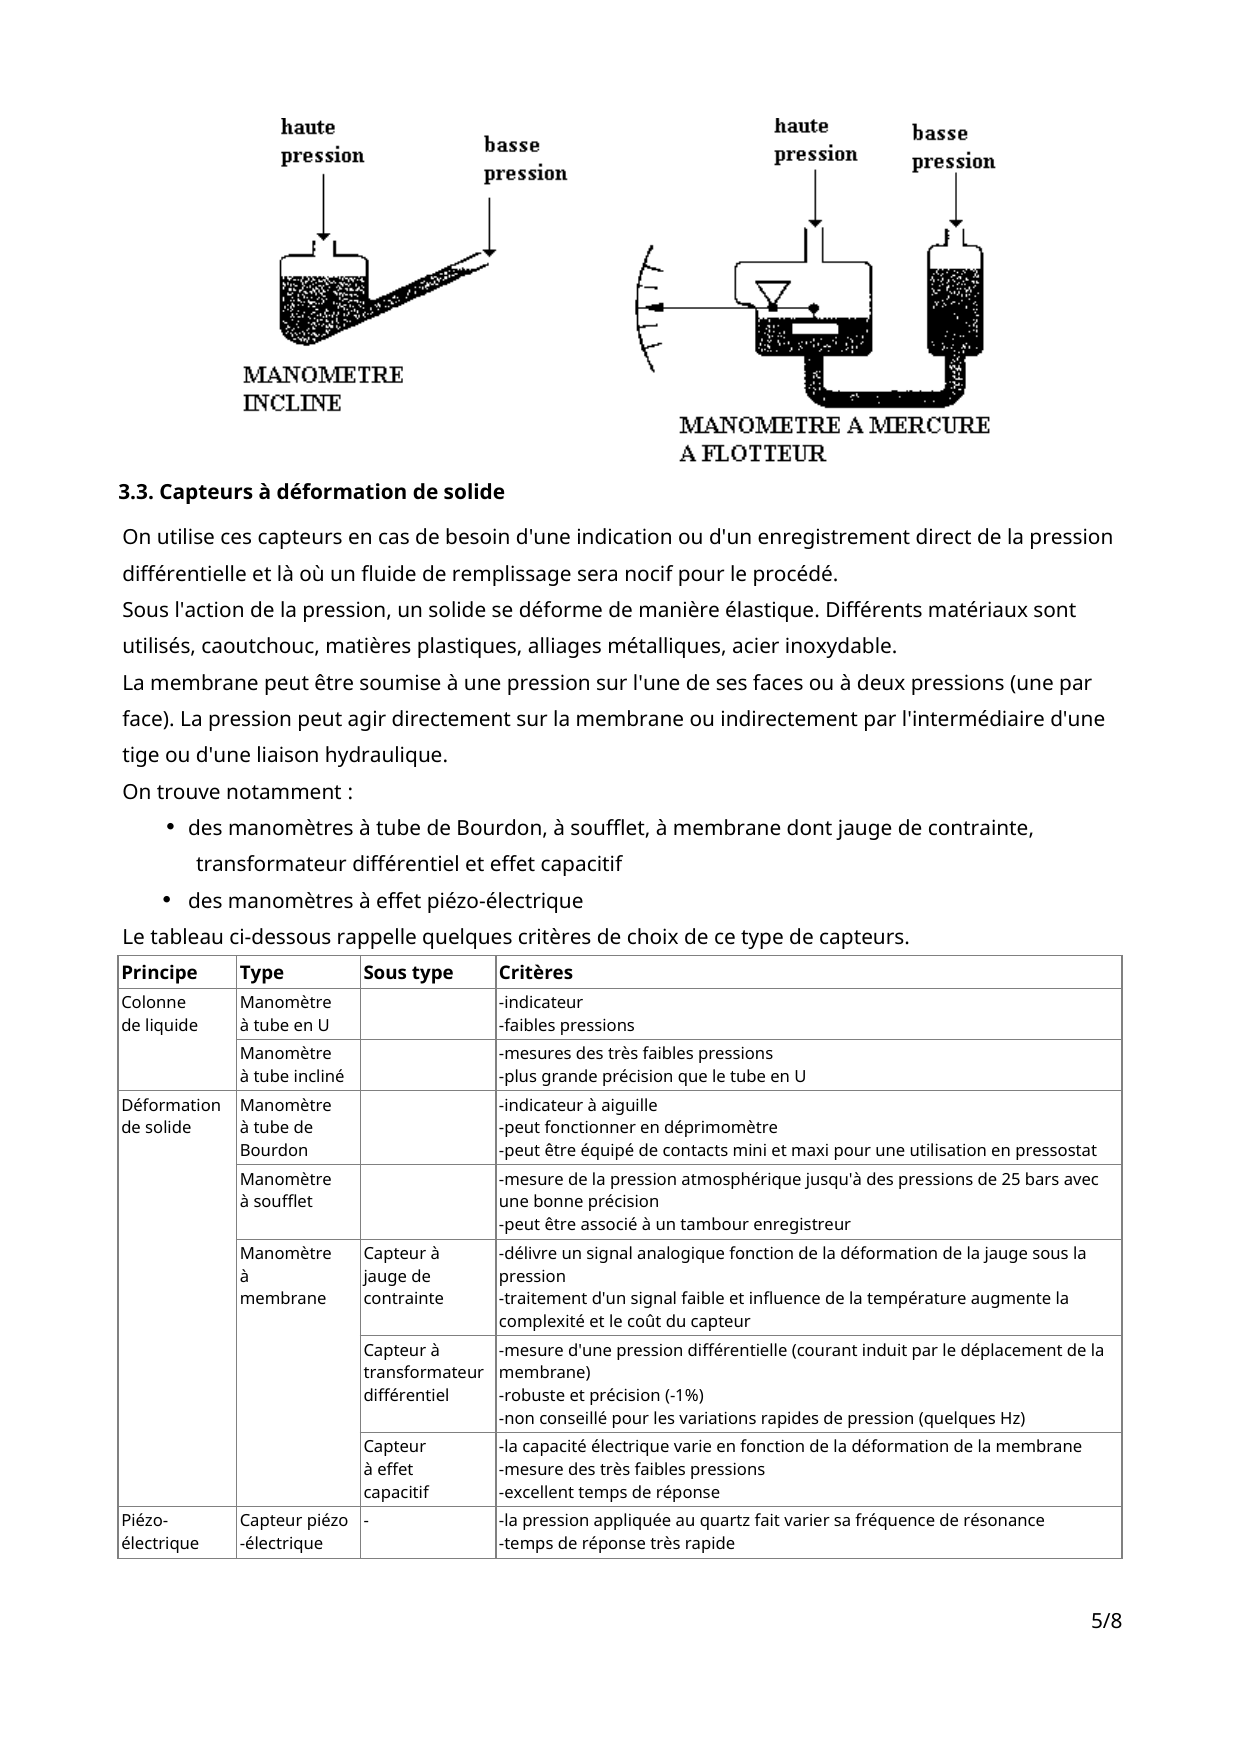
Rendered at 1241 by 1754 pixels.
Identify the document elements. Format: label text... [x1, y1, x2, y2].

table_cell Capteur à effet capacitif [361, 1433, 495, 1506]
table_cell [361, 989, 495, 1039]
table_header Principe [119, 956, 236, 988]
list des manomètres à tube de Bourdon, à soufflet, à membrane dont jauge de contrainte, transformateur différentiel et effet capacitif [162, 809, 1043, 882]
table_cell -délivre un signal analogique fonction de la déformation de la jauge sous la pression -traitement d'un signal faible et influence de la température augmente la complexité et le coût du capteur [497, 1240, 1121, 1335]
table_cell -mesure de la pression atmosphérique jusqu'à des pressions de 25 bars avec une bonne précision -peut être associé à un tambour enregistreur [497, 1165, 1121, 1238]
table_cell Manomètre à soufflet [237, 1165, 360, 1238]
list des manomètres à tube de Bourdon, à soufflet, à membrane dont jauge de contrainte, transformateur différentiel et effet capacitif [632, 809, 1122, 882]
table_cell [361, 1040, 495, 1090]
subtitle 3.3. Capteurs à déformation de solide [118, 477, 1122, 506]
table_cell -la pression appliquée au quartz fait varier sa fréquence de résonance -temps de réponse très rapide [497, 1507, 1121, 1557]
table_header Sous type [361, 956, 495, 988]
table_cell [361, 1091, 495, 1164]
table_cell Déformation de solide [119, 1091, 236, 1506]
table_cell Colonne de liquide [119, 989, 236, 1090]
picture [243, 118, 997, 463]
table_cell -mesures des très faibles pressions -plus grande précision que le tube en U [497, 1040, 1121, 1090]
text [914, 918, 1122, 955]
table_cell Manomètre à tube de Bourdon [237, 1091, 360, 1164]
text [357, 773, 1122, 809]
text On utilise ces capteurs en cas de besoin d'une indication ou d'un enregistrement direct de la pression différentielle et là où un fluide de remplissage sera nocif pour le procédé. Sous l'action de la pression, un solide se déforme de manière élastique. Différents matériaux sont utilisés, caoutchouc, matières plastiques, alliages métalliques, acier inoxydable. La membrane peut être soumise à une pression sur l'une de ses faces ou à deux pressions (une par face). La pression peut agir directement sur la membrane ou indirectement par l'intermédiaire d'une tige ou d'une liaison hydraulique. [119, 518, 1122, 773]
table_cell Manomètre à tube incliné [237, 1040, 360, 1090]
table_header Critères [497, 956, 1121, 988]
table_cell Capteur à jauge de contrainte [361, 1240, 495, 1335]
list [593, 882, 1122, 918]
table_cell Piézo-électrique [119, 1507, 236, 1557]
table_cell Manomètre à membrane [237, 1240, 360, 1506]
table_cell Manomètre à tube en U [237, 989, 360, 1039]
table_cell -indicateur à aiguille -peut fonctionner en déprimomètre -peut être équipé de contacts mini et maxi pour une utilisation en pressostat [497, 1091, 1121, 1164]
table_header Type [237, 956, 360, 988]
table_cell -la capacité électrique varie en fonction de la déformation de la membrane -mesure des très faibles pressions -excellent temps de réponse [497, 1433, 1121, 1506]
text Le tableau ci-dessous rappelle quelques critères de choix de ce type de capteurs. [119, 919, 913, 954]
list des manomètres à effet piézo-électrique [162, 882, 592, 918]
table_cell -indicateur -faibles pressions [497, 989, 1121, 1039]
table_cell [361, 1165, 495, 1238]
list des manomètres à tube de Bourdon, à soufflet, à membrane dont jauge de contrainte, transformateur différentiel et effet capacitif [193, 847, 631, 881]
table_cell Capteur piézo -électrique [237, 1507, 360, 1557]
text On trouve notamment : [119, 774, 356, 808]
table_cell Capteur à transformateur différentiel [361, 1336, 495, 1432]
table_cell - [361, 1507, 495, 1557]
table_cell -mesure d'une pression différentielle (courant induit par le déplacement de la membrane) -robuste et précision (-1%) -non conseillé pour les variations rapides de pression (quelques Hz) [497, 1336, 1121, 1432]
